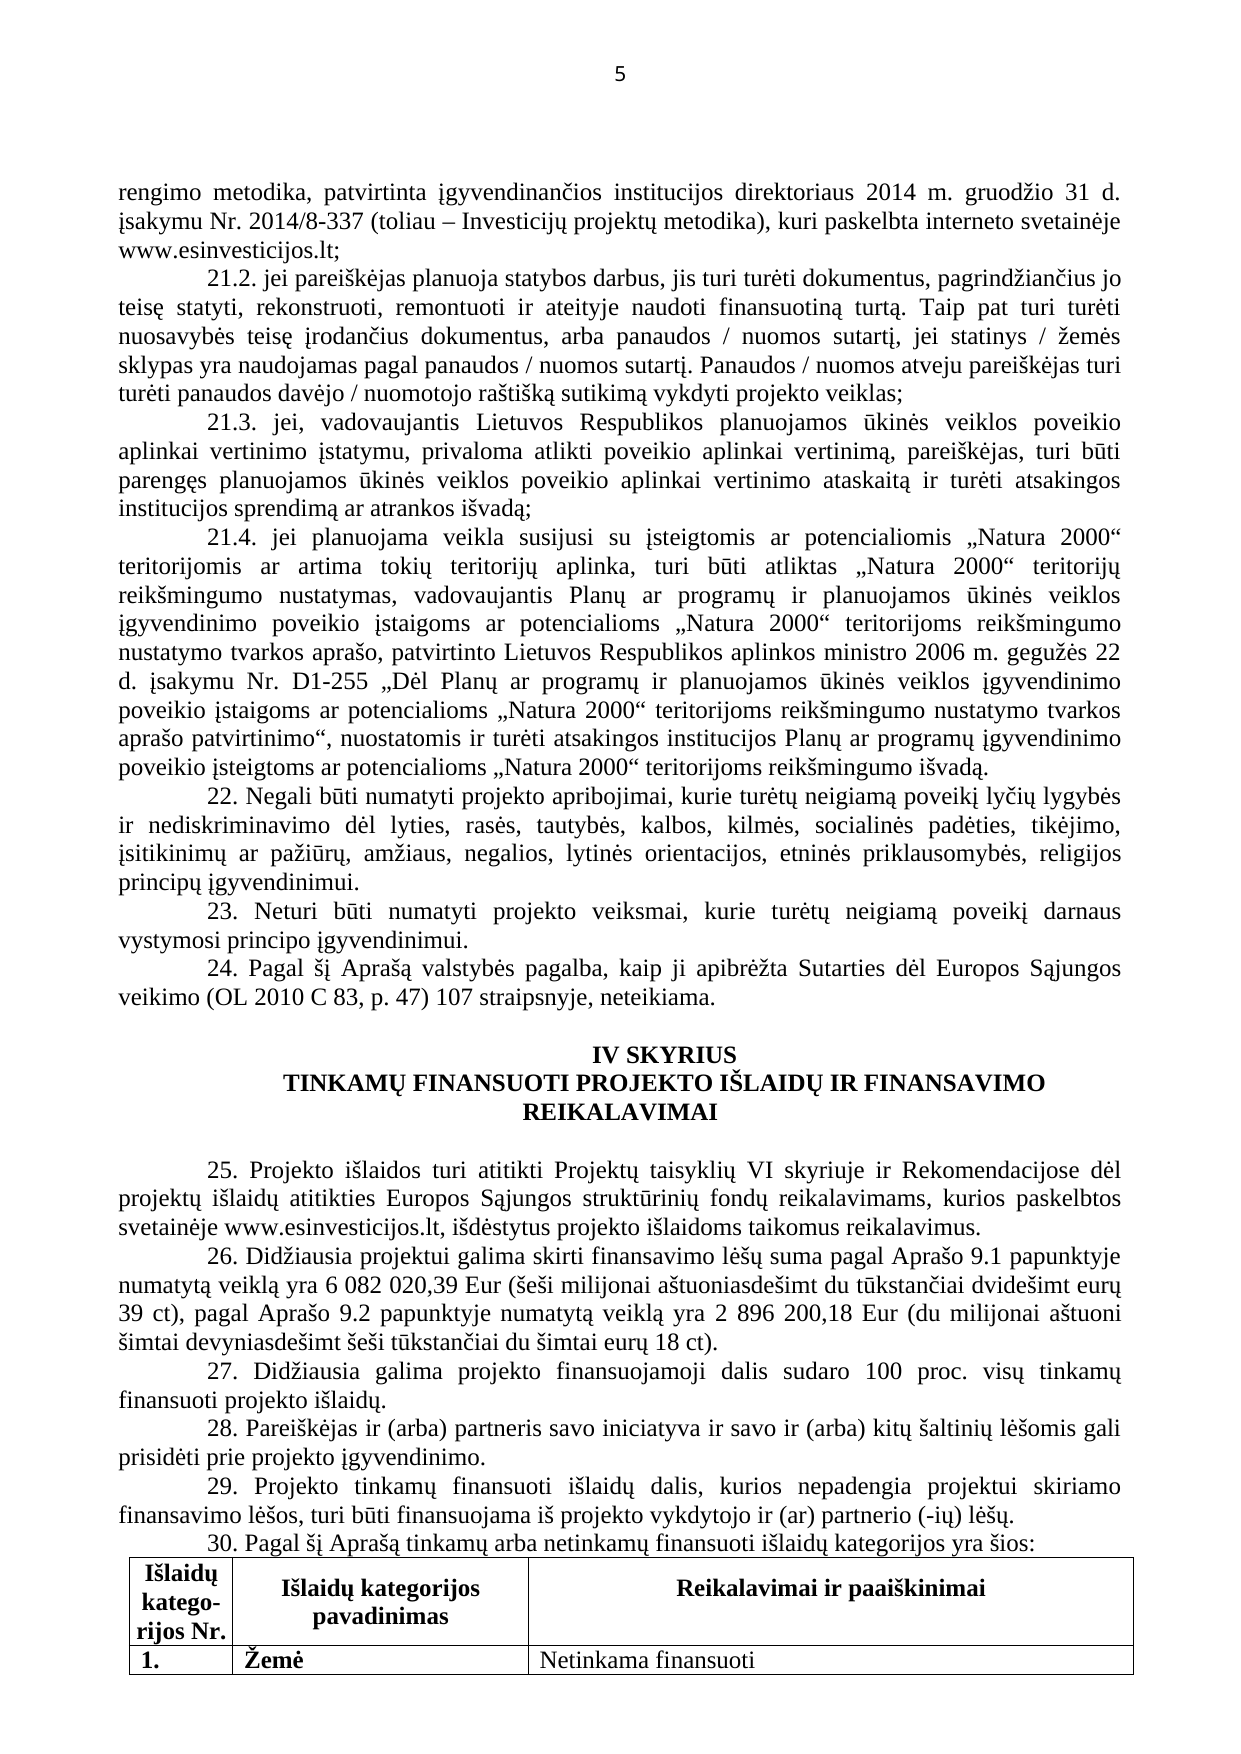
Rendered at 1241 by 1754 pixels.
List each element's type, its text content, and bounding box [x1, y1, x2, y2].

text 24. Pagal šį Aprašą valstybės pagalba, kaip ji apibrėžta Sutarties dėl Europos Sąjungos veikimo (OL 2010 C 83, p. 47) 107 straipsnyje, neteikiama. [118, 953, 1122, 1011]
text 21.4. jei planuojama veikla susijusi su įsteigtomis ar potencialiomis „Natura 2000“ teritorijomis ar artima tokių teritorijų aplinka, turi būti atliktas „Natura 2000“ teritorijų reikšmingumo nustatymas, vadovaujantis Planų ar programų ir planuojamos ūkinės veiklos įgyvendinimo poveikio įstaigoms ar potencialioms „Natura 2000“ teritorijoms reikšmingumo nustatymo tvarkos aprašo, patvirtinto Lietuvos Respublikos aplinkos ministro 2006 m. gegužės 22 d. įsakymu Nr. D1-255 „Dėl Planų ar programų ir planuojamos ūkinės veiklos įgyvendinimo poveikio įstaigoms ar potencialioms „Natura 2000“ teritorijoms reikšmingumo nustatymo tvarkos aprašo patvirtinimo“, nuostatomis ir turėti atsakingos institucijos Planų ar programų įgyvendinimo poveikio įsteigtoms ar potencialioms „Natura 2000“ teritorijoms reikšmingumo išvadą. [118, 522, 1122, 781]
table_cell Žemė [233, 1646, 528, 1674]
text 25. Projekto išlaidos turi atitikti Projektų taisyklių VI skyriuje ir Rekomendacijose dėl projektų išlaidų atitikties Europos Sąjungos struktūrinių fondų reikalavimams, kurios paskelbtos svetainėje www.esinvesticijos.lt, išdėstytus projekto išlaidoms taikomus reikalavimus. [118, 1155, 1122, 1241]
text 21.2. jei pareiškėjas planuoja statybos darbus, jis turi turėti dokumentus, pagrindžiančius jo teisę statyti, rekonstruoti, remontuoti ir ateityje naudoti finansuotiną turtą. Taip pat turi turėti nuosavybės teisę įrodančius dokumentus, arba panaudos / nuomos sutartį, jei statinys / žemės sklypas yra naudojamas pagal panaudos / nuomos sutartį. Panaudos / nuomos atveju pareiškėjas turi turėti panaudos davėjo / nuomotojo raštišką sutikimą vykdyti projekto veiklas; [118, 263, 1122, 407]
text 26. Didžiausia projektui galima skirti finansavimo lėšų suma pagal Aprašo 9.1 papunktyje numatytą veiklą yra 6 082 020,39 Eur (šeši milijonai aštuoniasdešimt du tūkstančiai dvidešimt eurų 39 ct), pagal Aprašo 9.2 papunktyje numatytą veiklą yra 2 896 200,18 Eur (du milijonai aštuoni šimtai devyniasdešimt šeši tūkstančiai du šimtai eurų 18 ct). [118, 1241, 1122, 1356]
text 30. Pagal šį Aprašą tinkamų arba netinkamų finansuoti išlaidų kategorijos yra šios: [118, 1528, 1122, 1557]
text 21.3. jei, vadovaujantis Lietuvos Respublikos planuojamos ūkinės veiklos poveikio aplinkai vertinimo įstatymu, privaloma atlikti poveikio aplinkai vertinimą, pareiškėjas, turi būti parengęs planuojamos ūkinės veiklos poveikio aplinkai vertinimo ataskaitą ir turėti atsakingos institucijos sprendimą ar atrankos išvadą; [118, 407, 1122, 522]
table_header Reikalavimai ir paaiškinimai [529, 1558, 1133, 1644]
text 29. Projekto tinkamų finansuoti išlaidų dalis, kurios nepadengia projektui skiriamo finansavimo lėšos, turi būti finansuojama iš projekto vykdytojo ir (ar) partnerio (-ių) lėšų. [118, 1471, 1122, 1528]
table_header Išlaidų katego-rijos Nr. [130, 1558, 232, 1644]
text TINKAMŲ FINANSUOTI PROJEKTO IŠLAIDŲ IR FINANSAVIMO REIKALAVIMAI [118, 1068, 1122, 1126]
table_cell Netinkama finansuoti [529, 1646, 1133, 1674]
text 23. Neturi būti numatyti projekto veiksmai, kurie turėtų neigiamą poveikį darnaus vystymosi principo įgyvendinimui. [118, 896, 1122, 953]
text 22. Negali būti numatyti projekto apribojimai, kurie turėtų neigiamą poveikį lyčių lygybės ir nediskriminavimo dėl lyties, rasės, tautybės, kalbos, kilmės, socialinės padėties, tikėjimo, įsitikinimų ar pažiūrų, amžiaus, negalios, lytinės orientacijos, etninės priklausomybės, religijos principų įgyvendinimui. [118, 781, 1122, 896]
text 27. Didžiausia galima projekto finansuojamoji dalis sudaro 100 proc. visų tinkamų finansuoti projekto išlaidų. [118, 1356, 1122, 1413]
table_header Išlaidų kategorijos pavadinimas [233, 1558, 528, 1644]
text IV SKYRIUS [118, 1040, 1122, 1068]
text 28. Pareiškėjas ir (arba) partneris savo iniciatyva ir savo ir (arba) kitų šaltinių lėšomis gali prisidėti prie projekto įgyvendinimo. [118, 1413, 1122, 1471]
text rengimo metodika, patvirtinta įgyvendinančios institucijos direktoriaus 2014 m. gruodžio 31 d. įsakymu Nr. 2014/8-337 (toliau – Investicijų projektų metodika), kuri paskelbta interneto svetainėje www.esinvesticijos.lt; [118, 177, 1122, 263]
table_cell 1. [130, 1646, 232, 1674]
